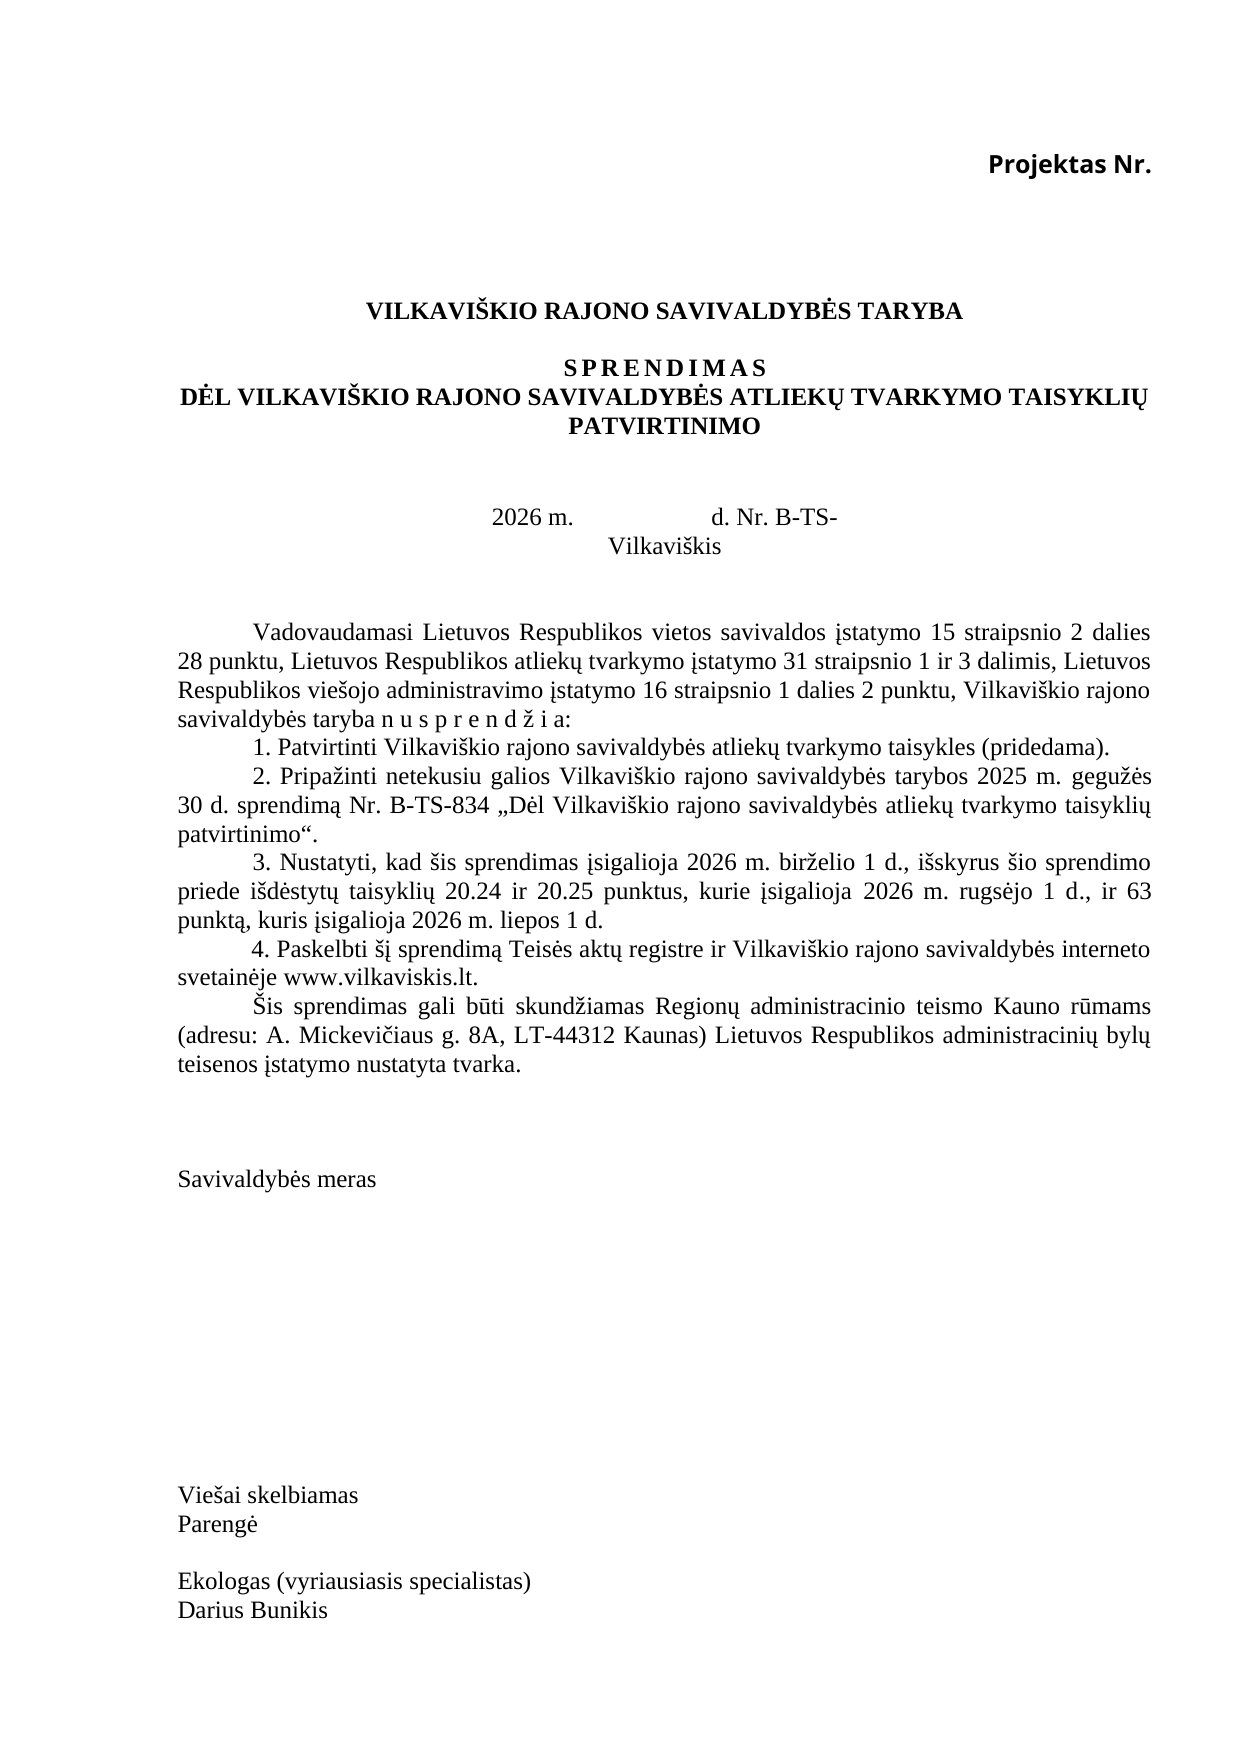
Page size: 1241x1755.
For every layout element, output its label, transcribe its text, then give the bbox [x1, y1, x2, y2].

text 3. Nustatyti, kad šis sprendimas įsigalioja 2026 m. birželio 1 d., išskyrus šio sprendimo priede išdėstytų taisyklių 20.24 ir 20.25 punktus, kurie įsigalioja 2026 m. rugsėjo 1 d., ir 63 punktą, kuris įsigalioja 2026 m. liepos 1 d. [177, 847, 1152, 934]
text Vadovaudamasi Lietuvos Respublikos vietos savivaldos įstatymo 15 straipsnio 2 dalies 28 punktu, Lietuvos Respublikos atliekų tvarkymo įstatymo 31 straipsnio 1 ir 3 dalimis, Lietuvos Respublikos viešojo administravimo įstatymo 16 straipsnio 1 dalies 2 punktu, Vilkaviškio rajono savivaldybės taryba n u s p r e n d ž i a: [177, 617, 1152, 732]
text Viešai skelbiamas [177, 1480, 1152, 1509]
text Darius Bunikis [177, 1595, 1152, 1624]
text Projektas Nr. [177, 147, 1152, 181]
text 1. Patvirtinti Vilkaviškio rajono savivaldybės atliekų tvarkymo taisykles (pridedama). [177, 732, 1152, 761]
text Ekologas (vyriausiasis specialistas) [177, 1566, 1152, 1595]
text Vilkaviškis [177, 531, 1152, 560]
text Šis sprendimas gali būti skundžiamas Regionų administracinio teismo Kauno rūmams (adresu: A. Mickevičiaus g. 8A, LT-44312 Kaunas) Lietuvos Respublikos administracinių bylų teisenos įstatymo nustatyta tvarka. [177, 991, 1152, 1077]
text 2. Pripažinti netekusiu galios Vilkaviškio rajono savivaldybės tarybos 2025 m. gegužės 30 d. sprendimą Nr. B-TS-834 „Dėl Vilkaviškio rajono savivaldybės atliekų tvarkymo taisyklių patvirtinimo“. [177, 761, 1152, 847]
text Parengė [177, 1509, 1152, 1537]
text Savivaldybės meras [177, 1164, 1152, 1192]
text 4. Paskelbti šį sprendimą Teisės aktų registre ir Vilkaviškio rajono savivaldybės interneto svetainėje www.vilkaviskis.lt. [177, 934, 1152, 991]
text 2026 m. d. Nr. B-TS- [177, 502, 1152, 531]
subtitle VILKAVIŠKIO RAJONO SAVIVALDYBĖS TARYBA [177, 296, 1152, 325]
text DĖL VILKAVIŠKIO RAJONO SAVIVALDYBĖS ATLIEKŲ TVARKYMO TAISYKLIŲ PATVIRTINIMO [177, 382, 1152, 440]
subtitle SpREndimas [177, 353, 1152, 382]
